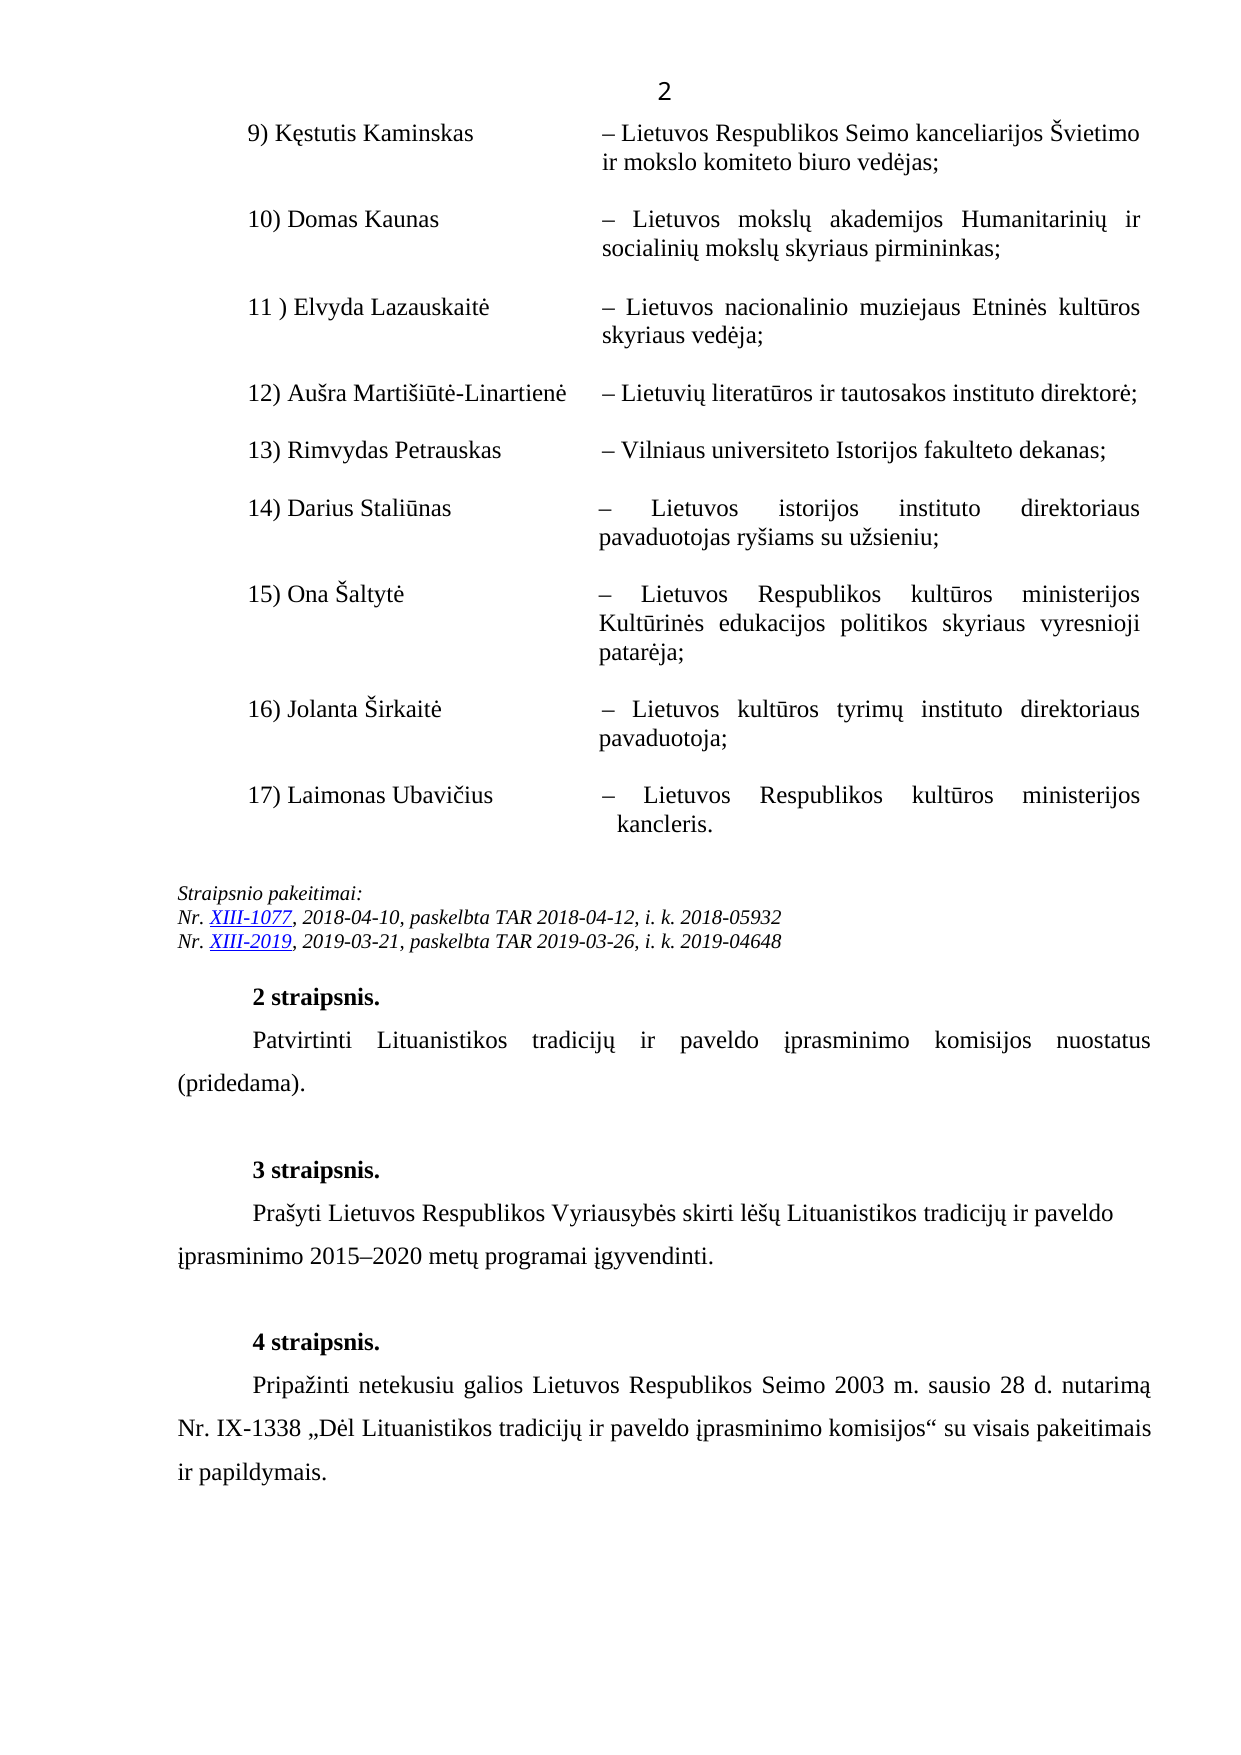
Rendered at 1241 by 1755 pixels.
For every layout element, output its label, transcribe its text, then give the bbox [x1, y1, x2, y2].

table_cell 17) Laimonas Ubavičius [236, 781, 587, 838]
text Patvirtinti Lituanistikos tradicijų ir paveldo įprasminimo komisijos nuostatus (pridedama). [177, 1025, 1152, 1097]
text Nr. XIII-2019, 2019-03-21, paskelbta TAR 2019-03-26, i. k. 2019-04648 [177, 929, 1152, 953]
table_cell – Lietuvos kultūros tyrimų instituto direktoriaus pavaduotoja; [587, 694, 1152, 781]
text 4 straipsnis. [177, 1327, 1152, 1356]
text Prašyti Lietuvos Respublikos Vyriausybės skirti lėšų Lituanistikos tradicijų ir paveldo įprasminimo 2015–2020 metų programai įgyvendinti. [177, 1198, 1152, 1270]
table_cell – Lietuvos Respublikos kultūros ministerijos Kultūrinės edukacijos politikos skyriaus vyresnioji patarėja; [587, 579, 1152, 694]
table_cell – Lietuvos nacionalinio muziejaus Etninės kultūros skyriaus vedėja; [587, 292, 1152, 378]
text 2 straipsnis. [177, 982, 1152, 1011]
table_cell – Vilniaus universiteto Istorijos fakulteto dekanas; [587, 436, 1152, 493]
table_cell – Lietuvių literatūros ir tautosakos instituto direktorė; [587, 378, 1152, 436]
table_cell 14) Darius Staliūnas [236, 493, 587, 579]
text Pripažinti netekusiu galios Lietuvos Respublikos Seimo 2003 m. sausio 28 d. nutarimą Nr. IX-1338 „Dėl Lituanistikos tradicijų ir paveldo įprasminimo komisijos“ su visais pakeitimais ir papildymais. [177, 1370, 1152, 1485]
text 3 straipsnis. [177, 1155, 1152, 1183]
table_cell – Lietuvos mokslų akademijos Humanitarinių ir socialinių mokslų skyriaus pirmininkas; [587, 204, 1152, 292]
text Straipsnio pakeitimai: [177, 881, 1152, 905]
table_cell 15) Ona Šaltytė [236, 579, 587, 694]
table_cell 9) Kęstutis Kaminskas [236, 118, 587, 204]
table_cell 10) Domas Kaunas [236, 204, 587, 292]
table_cell – Lietuvos istorijos instituto direktoriaus pavaduotojas ryšiams su užsieniu; [587, 493, 1152, 579]
text Nr. XIII-1077, 2018-04-10, paskelbta TAR 2018-04-12, i. k. 2018-05932 [177, 905, 1152, 929]
table_cell 13) Rimvydas Petrauskas [236, 436, 587, 493]
table_cell – Lietuvos Respublikos kultūros ministerijos kancleris. [587, 781, 1152, 838]
table_cell 11 ) Elvyda Lazauskaitė [236, 292, 587, 378]
table_cell 16) Jolanta Širkaitė [236, 694, 587, 781]
table_cell – Lietuvos Respublikos Seimo kanceliarijos Švietimo ir mokslo komiteto biuro vedėjas; [587, 118, 1152, 204]
table_cell 12) Aušra Martišiūtė-Linartienė [236, 378, 587, 436]
